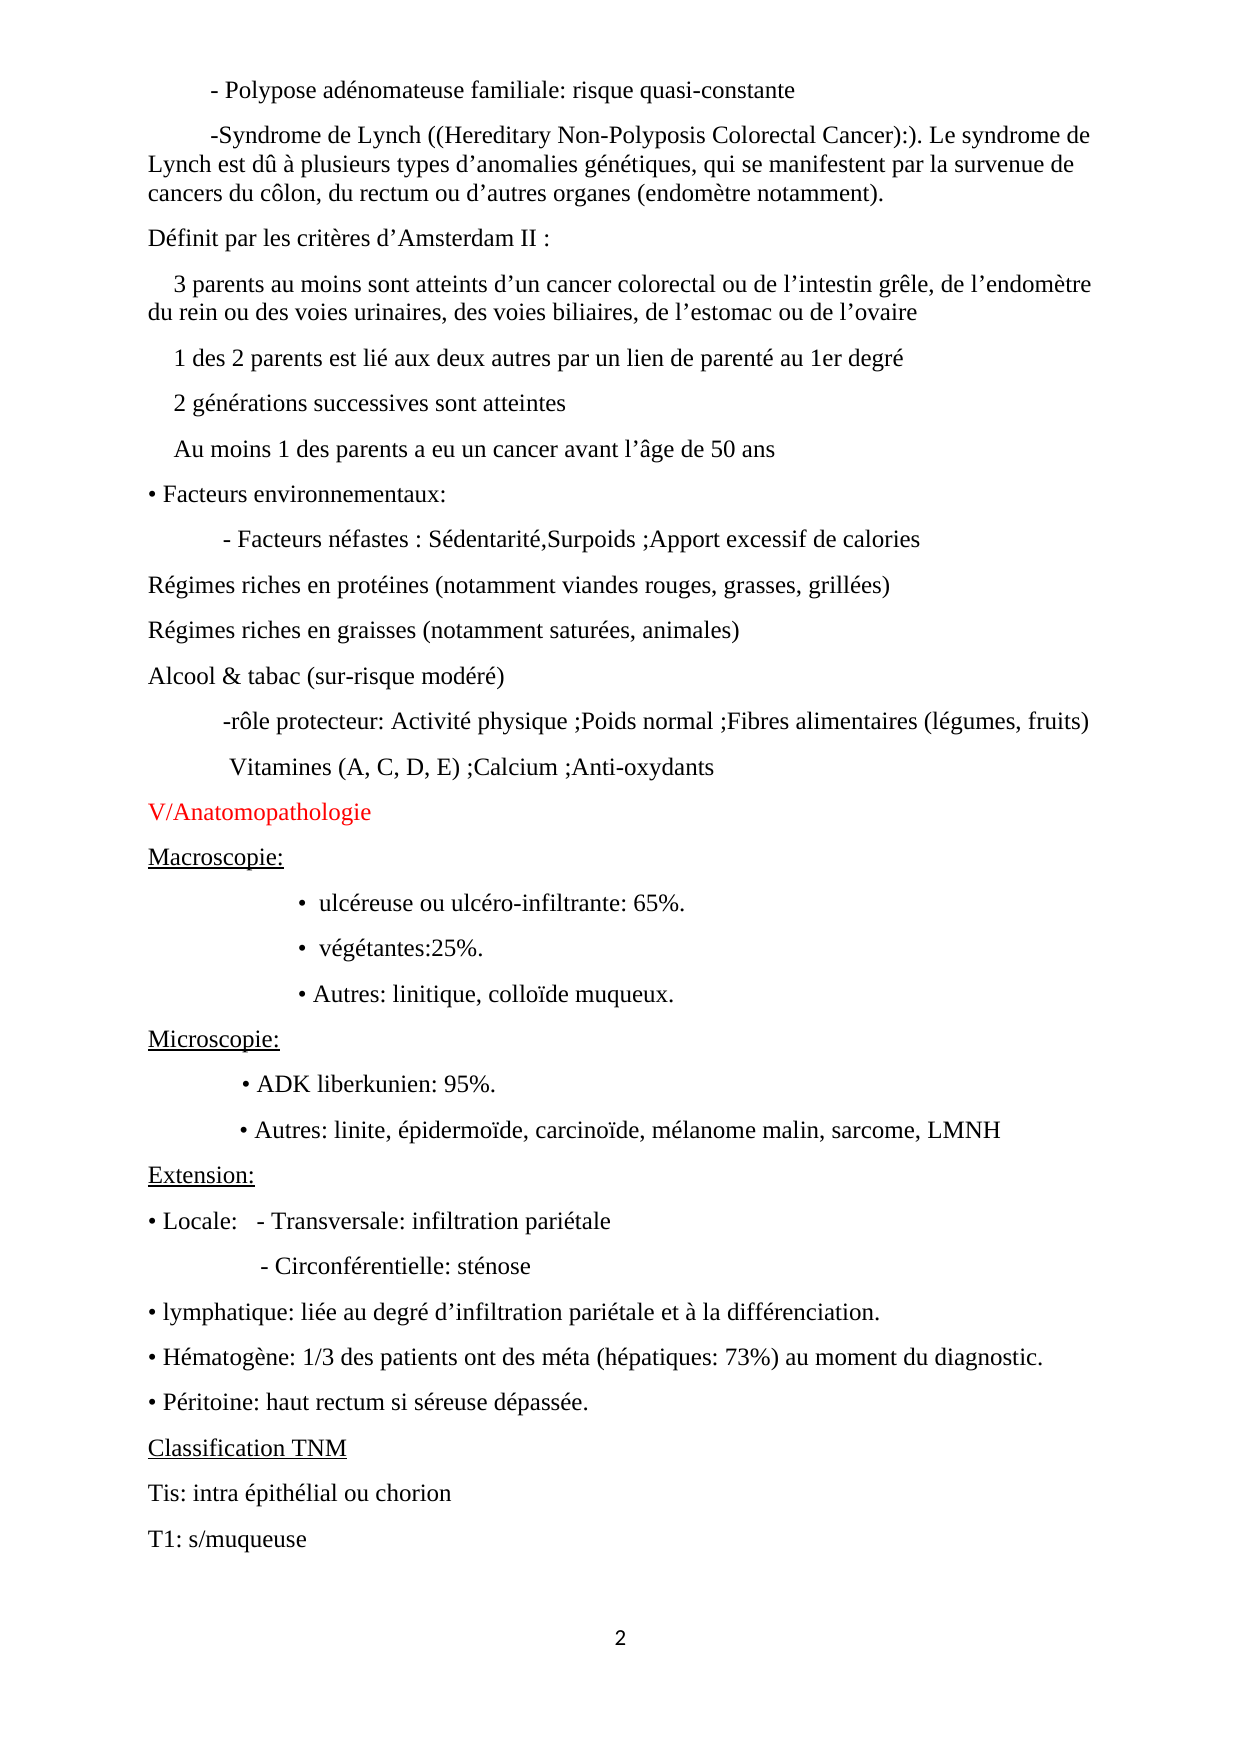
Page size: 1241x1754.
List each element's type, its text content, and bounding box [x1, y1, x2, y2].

text Régimes riches en protéines (notamment viandes rouges, grasses, grillées) [148, 570, 1093, 599]
text Alcool & tabac (sur-risque modéré) [148, 661, 1093, 689]
text -Syndrome de Lynch ((Hereditary Non-Polyposis Colorectal Cancer):). Le syndrome de Lynch est dû à plusieurs types d’anomalies génétiques, qui se manifestent par la survenue de cancers du côlon, du rectum ou d’autres organes (endomètre notamment). [148, 120, 1093, 207]
text  Au moins 1 des parents a eu un cancer avant l’âge de 50 ans [148, 434, 1093, 462]
text Extension: [148, 1160, 1093, 1189]
text - Facteurs néfastes : Sédentarité,Surpoids ;Apport excessif de calories [148, 524, 1093, 553]
text Tis: intra épithélial ou chorion [148, 1478, 1093, 1507]
text Vitamines (A, C, D, E) ;Calcium ;Anti-oxydants [148, 752, 1093, 780]
text • Autres: linite, épidermoïde, carcinoïde, mélanome malin, sarcome, LMNH [148, 1115, 1093, 1144]
text • Autres: linitique, colloïde muqueux. [148, 979, 1093, 1007]
text T1: s/muqueuse [148, 1524, 1093, 1552]
text -rôle protecteur: Activité physique ;Poids normal ;Fibres alimentaires (légumes, fruits) [148, 706, 1093, 735]
text • Hématogène: 1/3 des patients ont des méta (hépatiques: 73%) au moment du diagnostic. [148, 1342, 1093, 1371]
text • végétantes:25%. [148, 933, 1093, 962]
text Classification TNM [148, 1433, 1093, 1462]
text • ulcéreuse ou ulcéro-infiltrante: 65%. [148, 888, 1093, 917]
text  1 des 2 parents est lié aux deux autres par un lien de parenté au 1er degré [148, 343, 1093, 372]
text Définit par les critères d’Amsterdam II : [148, 223, 1093, 252]
text - Polypose adénomateuse familiale: risque quasi-constante [148, 75, 1093, 104]
text • ADK liberkunien: 95%. [148, 1069, 1093, 1098]
text Macroscopie: [148, 842, 1093, 871]
text • Locale: - Transversale: infiltration pariétale [148, 1206, 1093, 1234]
text - Circonférentielle: sténose [148, 1251, 1093, 1280]
text Régimes riches en graisses (notamment saturées, animales) [148, 615, 1093, 644]
text Microscopie: [148, 1024, 1093, 1053]
text V/Anatomopathologie [148, 797, 1093, 826]
text  3 parents au moins sont atteints d’un cancer colorectal ou de l’intestin grêle, de l’endomètre du rein ou des voies urinaires, des voies biliaires, de l’estomac ou de l’ovaire [148, 269, 1093, 326]
text • Facteurs environnementaux: [148, 479, 1093, 508]
text  2 générations successives sont atteintes [148, 388, 1093, 417]
text • lymphatique: liée au degré d’infiltration pariétale et à la différenciation. [148, 1297, 1093, 1325]
text • Péritoine: haut rectum si séreuse dépassée. [148, 1387, 1093, 1416]
